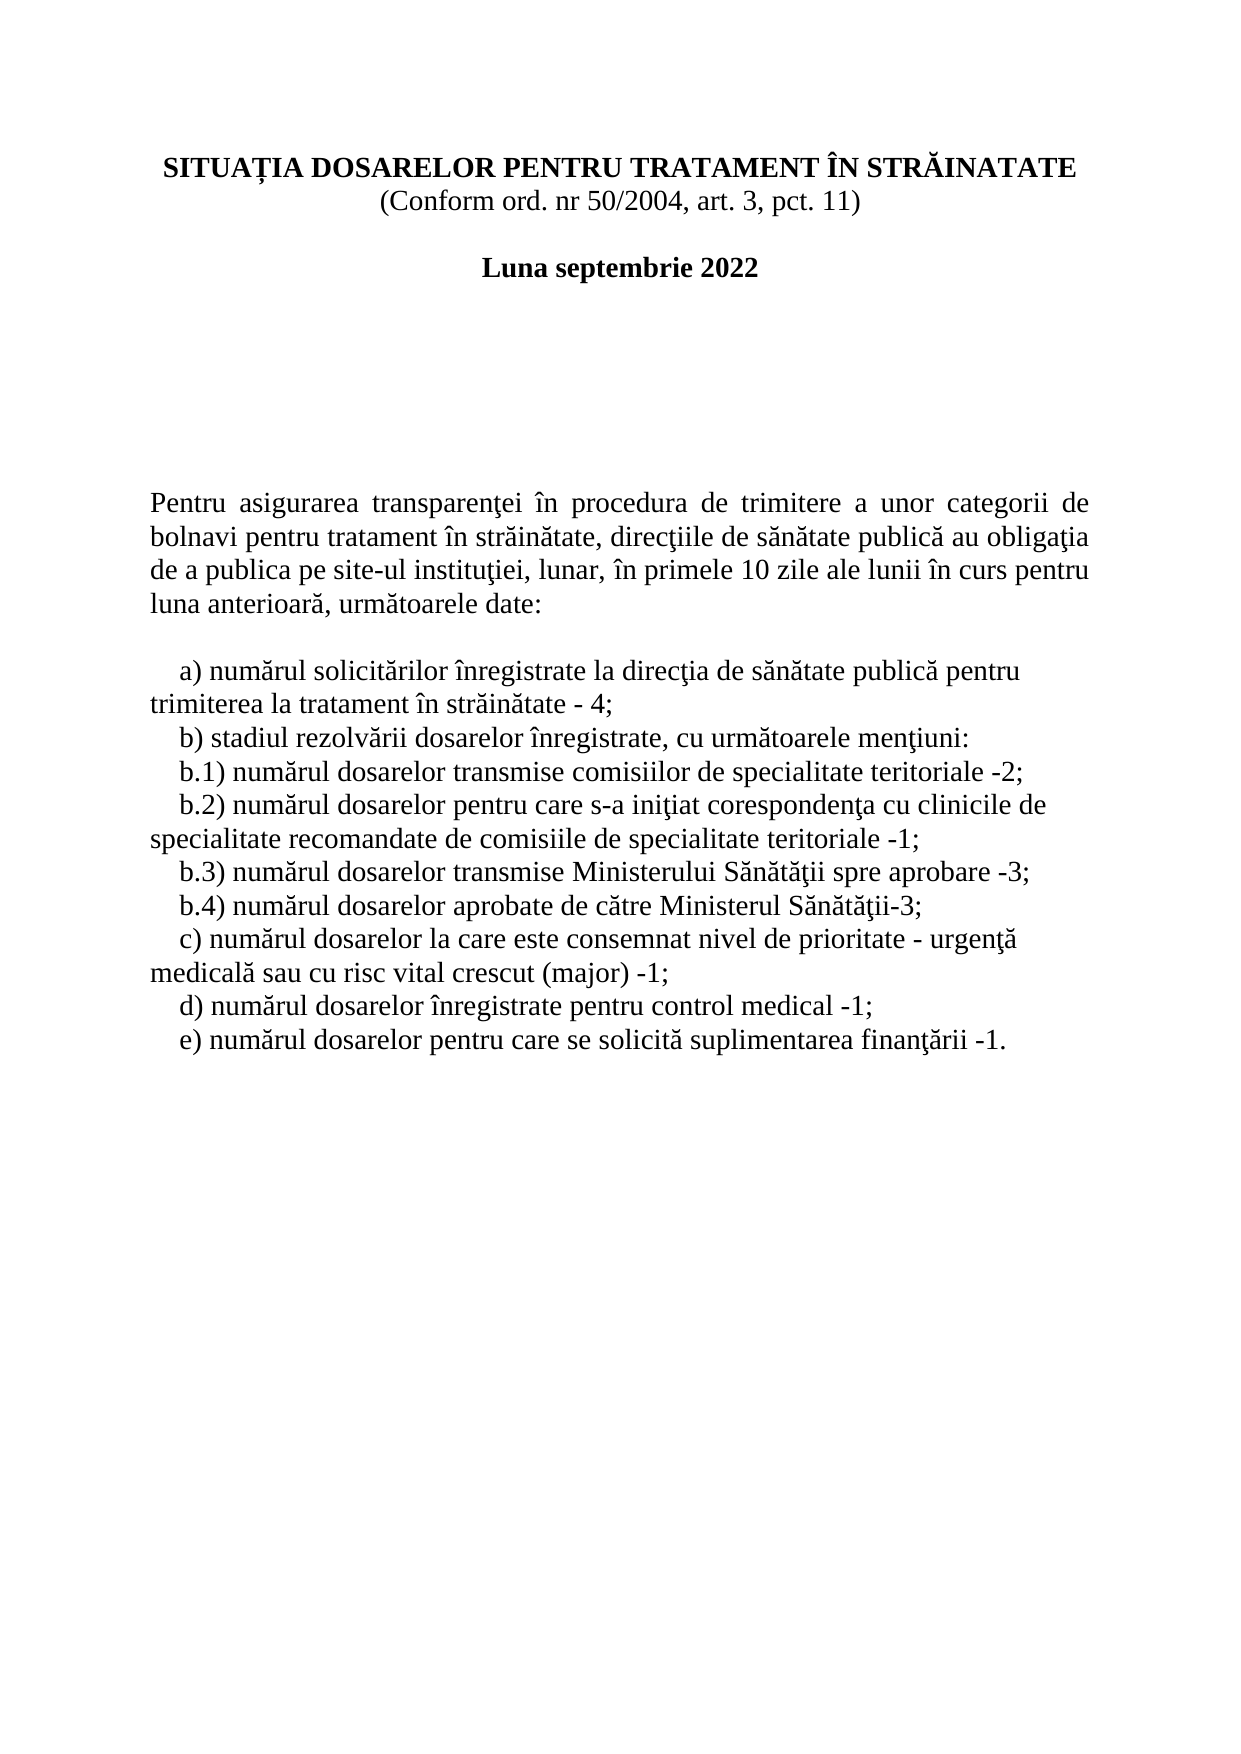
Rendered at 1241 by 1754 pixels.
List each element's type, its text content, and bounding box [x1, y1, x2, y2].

text a) numărul solicitărilor înregistrate la direcţia de sănătate publică pentru trimiterea la tratament în străinătate - 4; [150, 653, 1090, 720]
text e) numărul dosarelor pentru care se solicită suplimentarea finanţării -1. [150, 1022, 1090, 1056]
text b) stadiul rezolvării dosarelor înregistrate, cu următoarele menţiuni: [150, 720, 1090, 754]
text SITUAȚIA DOSARELOR PENTRU TRATAMENT ÎN STRĂINATATE [150, 150, 1090, 183]
text b.2) numărul dosarelor pentru care s-a iniţiat corespondenţa cu clinicile de specialitate recomandate de comisiile de specialitate teritoriale -1; [150, 787, 1090, 854]
text (Conform ord. nr 50/2004, art. 3, pct. 11) [150, 183, 1090, 217]
text Luna septembrie 2022 [150, 251, 1090, 284]
text b.4) numărul dosarelor aprobate de către Ministerul Sănătăţii-3; [150, 888, 1090, 921]
text c) numărul dosarelor la care este consemnat nivel de prioritate - urgenţă medicală sau cu risc vital crescut (major) -1; [150, 921, 1090, 988]
text b.1) numărul dosarelor transmise comisiilor de specialitate teritoriale -2; [150, 754, 1090, 787]
text d) numărul dosarelor înregistrate pentru control medical -1; [150, 988, 1090, 1022]
text Pentru asigurarea transparenţei în procedura de trimitere a unor categorii de bolnavi pentru tratament în străinătate, direcţiile de sănătate publică au obligaţia de a publica pe site-ul instituţiei, lunar, în primele 10 zile ale lunii în curs pentru luna anterioară, următoarele date: [150, 485, 1090, 619]
text b.3) numărul dosarelor transmise Ministerului Sănătăţii spre aprobare -3; [150, 854, 1090, 888]
